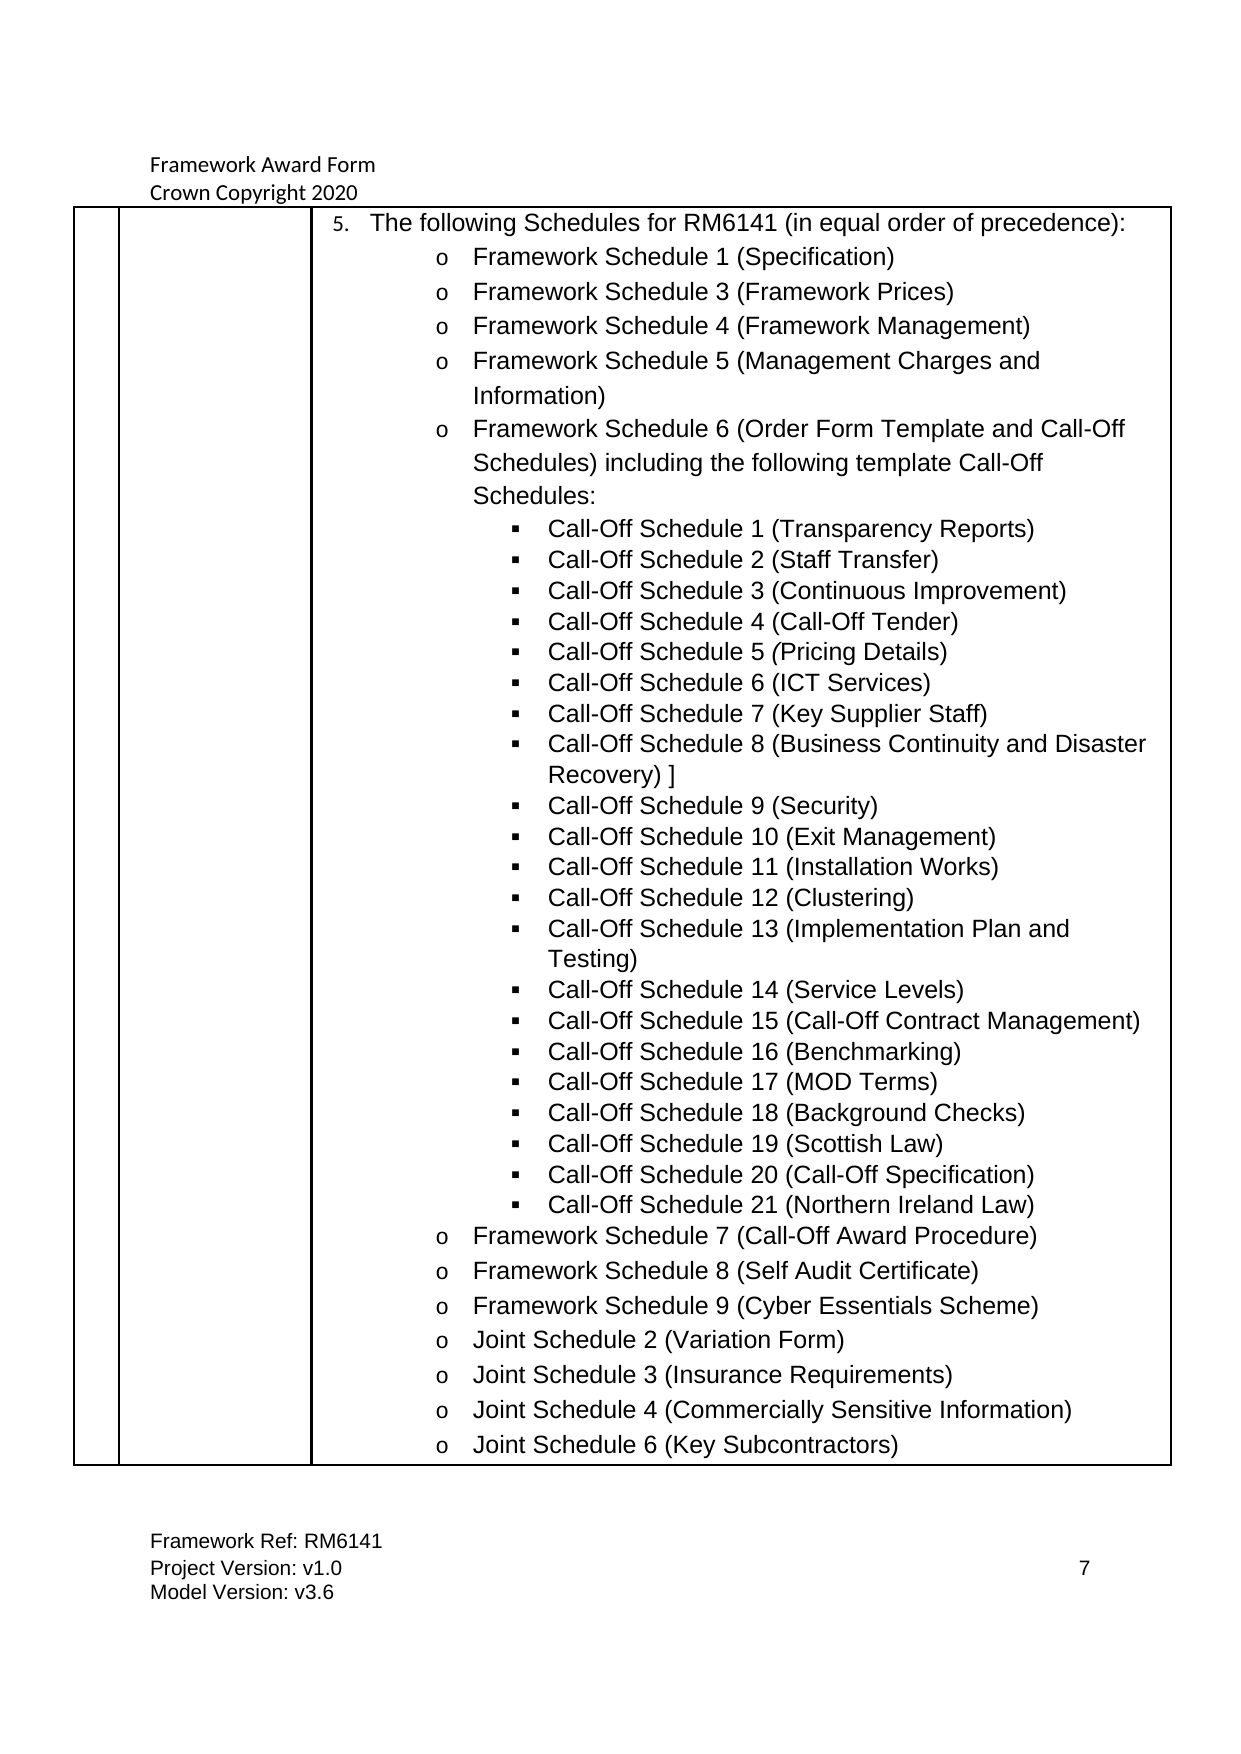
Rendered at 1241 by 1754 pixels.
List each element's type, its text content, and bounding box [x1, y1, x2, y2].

table_cell [120, 208, 310, 1464]
table_cell The following documents are incorporated into the Framework Contract. Where numbers are missing we are not using these schedules. If the documents conflict, the following order of precedence applies: This Framework Award Form Any Framework Special Terms (see Section 10 ‘Framework Special Terms’ in this Framework Award Form) Joint Schedule 1 (Definitions) RM6141 Joint Schedule 11 (Processing Data) RM6141 The following Schedules for RM6141 (in equal order of precedence): Framework Schedule 1 (Specification) Framework Schedule 3 (Framework Prices) Framework Schedule 4 (Framework Management) Framework Schedule 5 (Management Charges and Information) Framework Schedule 6 (Order Form Template and Call-Off Schedules) including the following template Call-Off Schedules: Call-Off Schedule 1 (Transparency Reports) Call-Off Schedule 2 (Staff Transfer) Call-Off Schedule 3 (Continuous Improvement) Call-Off Schedule 4 (Call-Off Tender) Call-Off Schedule 5 (Pricing Details) Call-Off Schedule 6 (ICT Services) Call-Off Schedule 7 (Key Supplier Staff) Call-Off Schedule 8 (Business Continuity and Disaster Recovery) ] Call-Off Schedule 9 (Security) Call-Off Schedule 10 (Exit Management) Call-Off Schedule 11 (Installation Works) Call-Off Schedule 12 (Clustering) Call-Off Schedule 13 (Implementation Plan and Testing) Call-Off Schedule 14 (Service Levels) Call-Off Schedule 15 (Call-Off Contract Management) Call-Off Schedule 16 (Benchmarking) Call-Off Schedule 17 (MOD Terms) Call-Off Schedule 18 (Background Checks) Call-Off Schedule 19 (Scottish Law) Call-Off Schedule 20 (Call-Off Specification) Call-Off Schedule 21 (Northern Ireland Law) Framework Schedule 7 (Call-Off Award Procedure) Framework Schedule 8 (Self Audit Certificate) Framework Schedule 9 (Cyber Essentials Scheme) Joint Schedule 2 (Variation Form) Joint Schedule 3 (Insurance Requirements) Joint Schedule 4 (Commercially Sensitive Information) Joint Schedule 6 (Key Subcontractors) Joint Schedule 7 (Financial Difficulties) Joint Schedule 8 (Guarantee) Joint Schedule 9 (Minimum Standards of Reliability) Joint Schedule 10 (Rectification Plan) Joint Schedule 12 (Supply Chain Visibility) CCS Core Terms (version 3.0.8) Joint Schedule 5 (Corporate Social Responsibility) RM6141 Framework Schedule 2 (Framework Tender) RM6141as long as any part of the Framework Tender that offers a better commercial position for CCS or Buyers (as decided by CCS) take precedence over the documents above. [313, 208, 1170, 1464]
table_cell [75, 208, 118, 1464]
